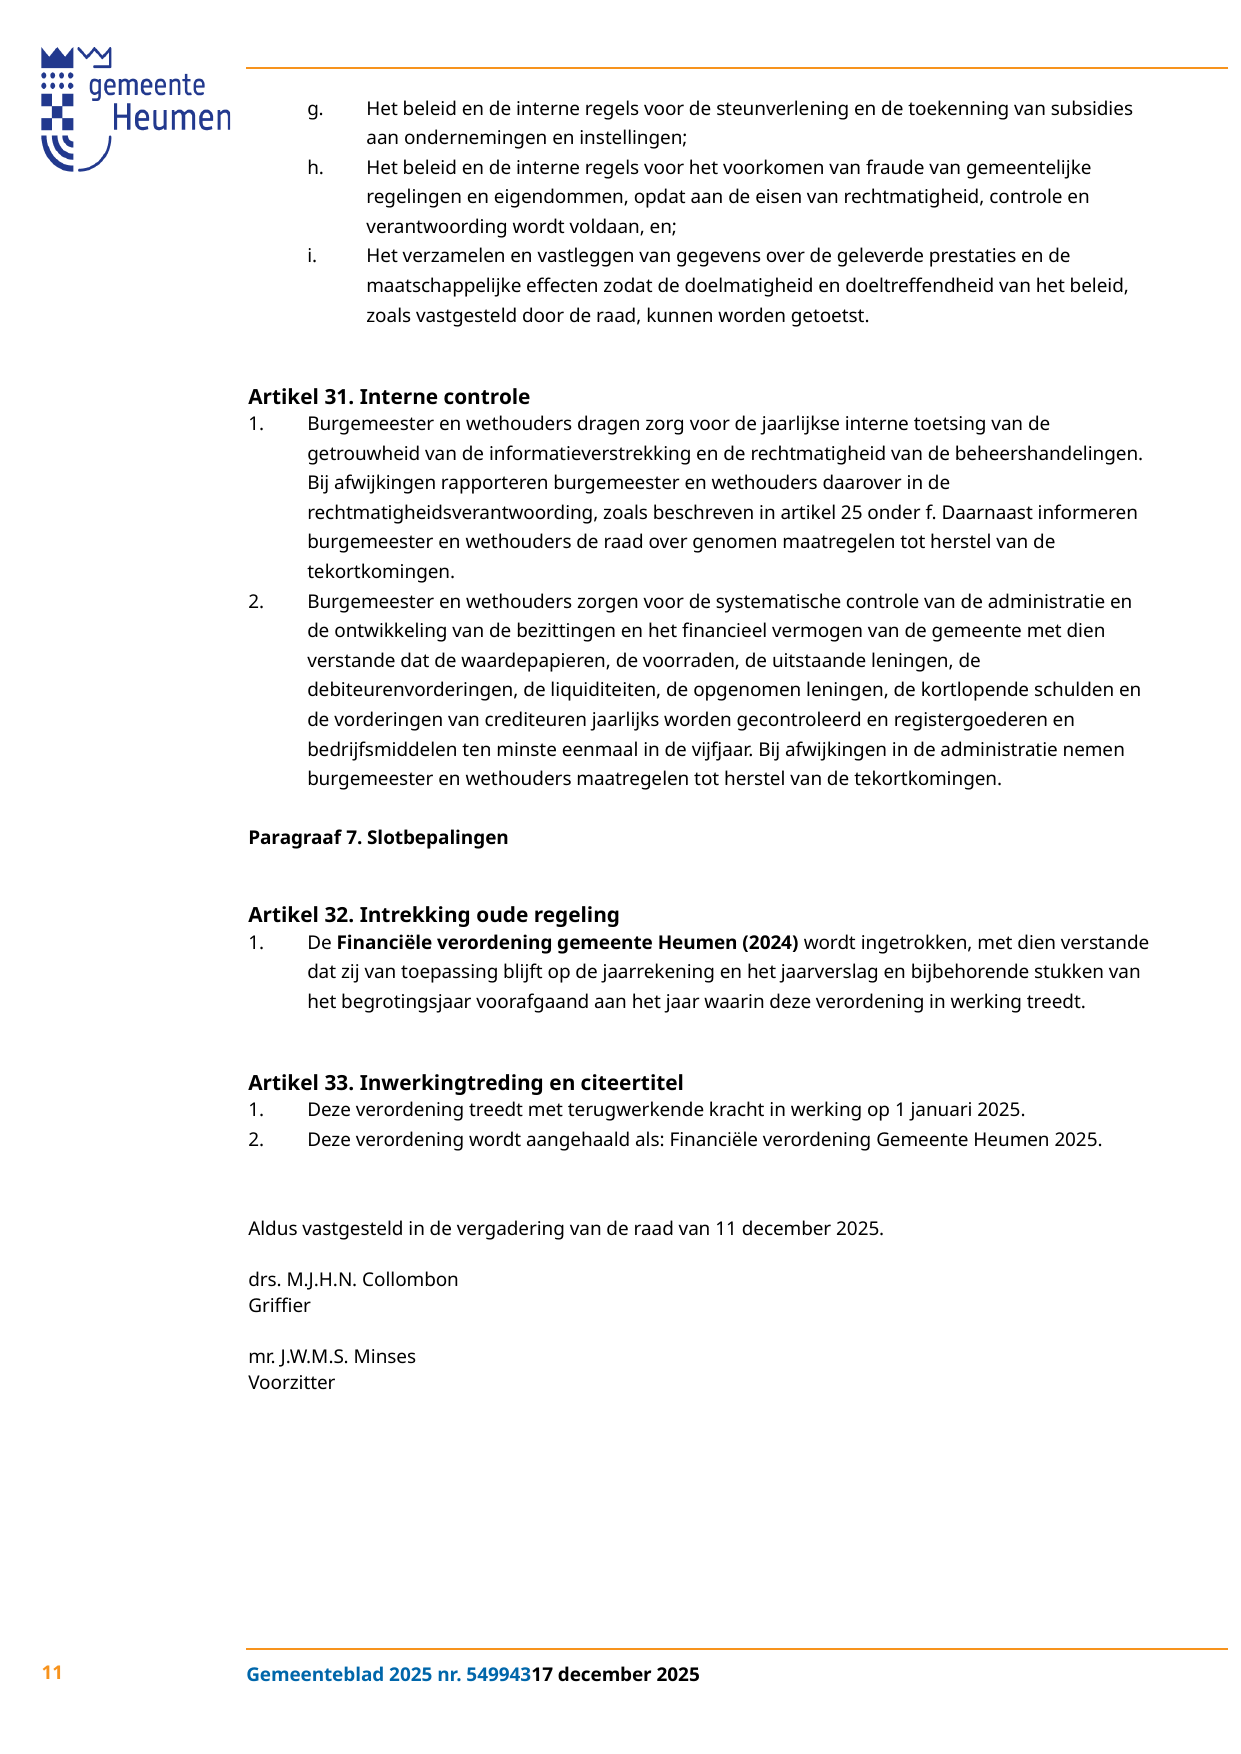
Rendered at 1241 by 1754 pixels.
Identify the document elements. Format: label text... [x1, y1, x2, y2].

text Artikel 32. Intrekking oude regeling [248, 901, 1152, 929]
text Artikel 31. Interne controle [248, 382, 1152, 410]
list De Financiële verordening gemeente Heumen (2024) wordt ingetrokken, met dien verstande dat zij van toepassing blijft op de jaarrekening en het jaarverslag en bijbehorende stukken van het begrotingsjaar voorafgaand aan het jaar waarin deze verordening in werking treedt. [248, 929, 1152, 1014]
text Aldus vastgesteld in de vergadering van de raad van 11 december 2025. [248, 1215, 1152, 1241]
list Burgemeester en wethouders zorgen voor de systematische controle van de administratie en de ontwikkeling van de bezittingen en het financieel vermogen van de gemeente met dien verstande dat de waardepapieren, de voorraden, de uitstaande leningen, de debiteurenvorderingen, de liquiditeiten, de opgenomen leningen, de kortlopende schulden en de vorderingen van crediteuren jaarlijks worden gecontroleerd en registergoederen en bedrijfsmiddelen ten minste eenmaal in de vijfjaar. Bij afwijkingen in de administratie nemen burgemeester en wethouders maatregelen tot herstel van de tekortkomingen. [248, 588, 1152, 791]
list Het verzamelen en vastleggen van gegevens over de geleverde prestaties en de maatschappelijke effecten zodat de doelmatigheid en doeltreffendheid van het beleid, zoals vastgesteld door de raad, kunnen worden getoetst. [307, 243, 1152, 328]
list Het beleid en de interne regels voor de steunverlening en de toekenning van subsidies aan ondernemingen en instellingen; [307, 95, 1152, 150]
text Griffier [248, 1292, 1152, 1318]
text mr. J.W.M.S. Minses [248, 1344, 1152, 1369]
list Het beleid en de interne regels voor het voorkomen van fraude van gemeentelijke regelingen en eigendommen, opdat aan de eisen van rechtmatigheid, controle en verantwoording wordt voldaan, en; [307, 154, 1152, 239]
picture [41, 47, 231, 172]
text drs. M.J.H.N. Collombon [248, 1266, 1152, 1292]
text Artikel 33. Inwerkingtreding en citeertitel [248, 1068, 1152, 1097]
list Burgemeester en wethouders dragen zorg voor de jaarlijkse interne toetsing van de getrouwheid van de informatieverstrekking en de rechtmatigheid van de beheershandelingen. Bij afwijkingen rapporteren burgemeester en wethouders daarover in de rechtmatigheidsverantwoording, zoals beschreven in artikel 25 onder f. Daarnaast informeren burgemeester en wethouders de raad over genomen maatregelen tot herstel van de tekortkomingen. [248, 410, 1152, 584]
list Deze verordening wordt aangehaald als: Financiële verordening Gemeente Heumen 2025. [248, 1126, 1152, 1152]
list Deze verordening treedt met terugwerkende kracht in werking op 1 januari 2025. [248, 1097, 1152, 1122]
text Paragraaf 7. Slotbepalingen [248, 824, 1152, 850]
text Voorzitter [248, 1369, 1152, 1395]
